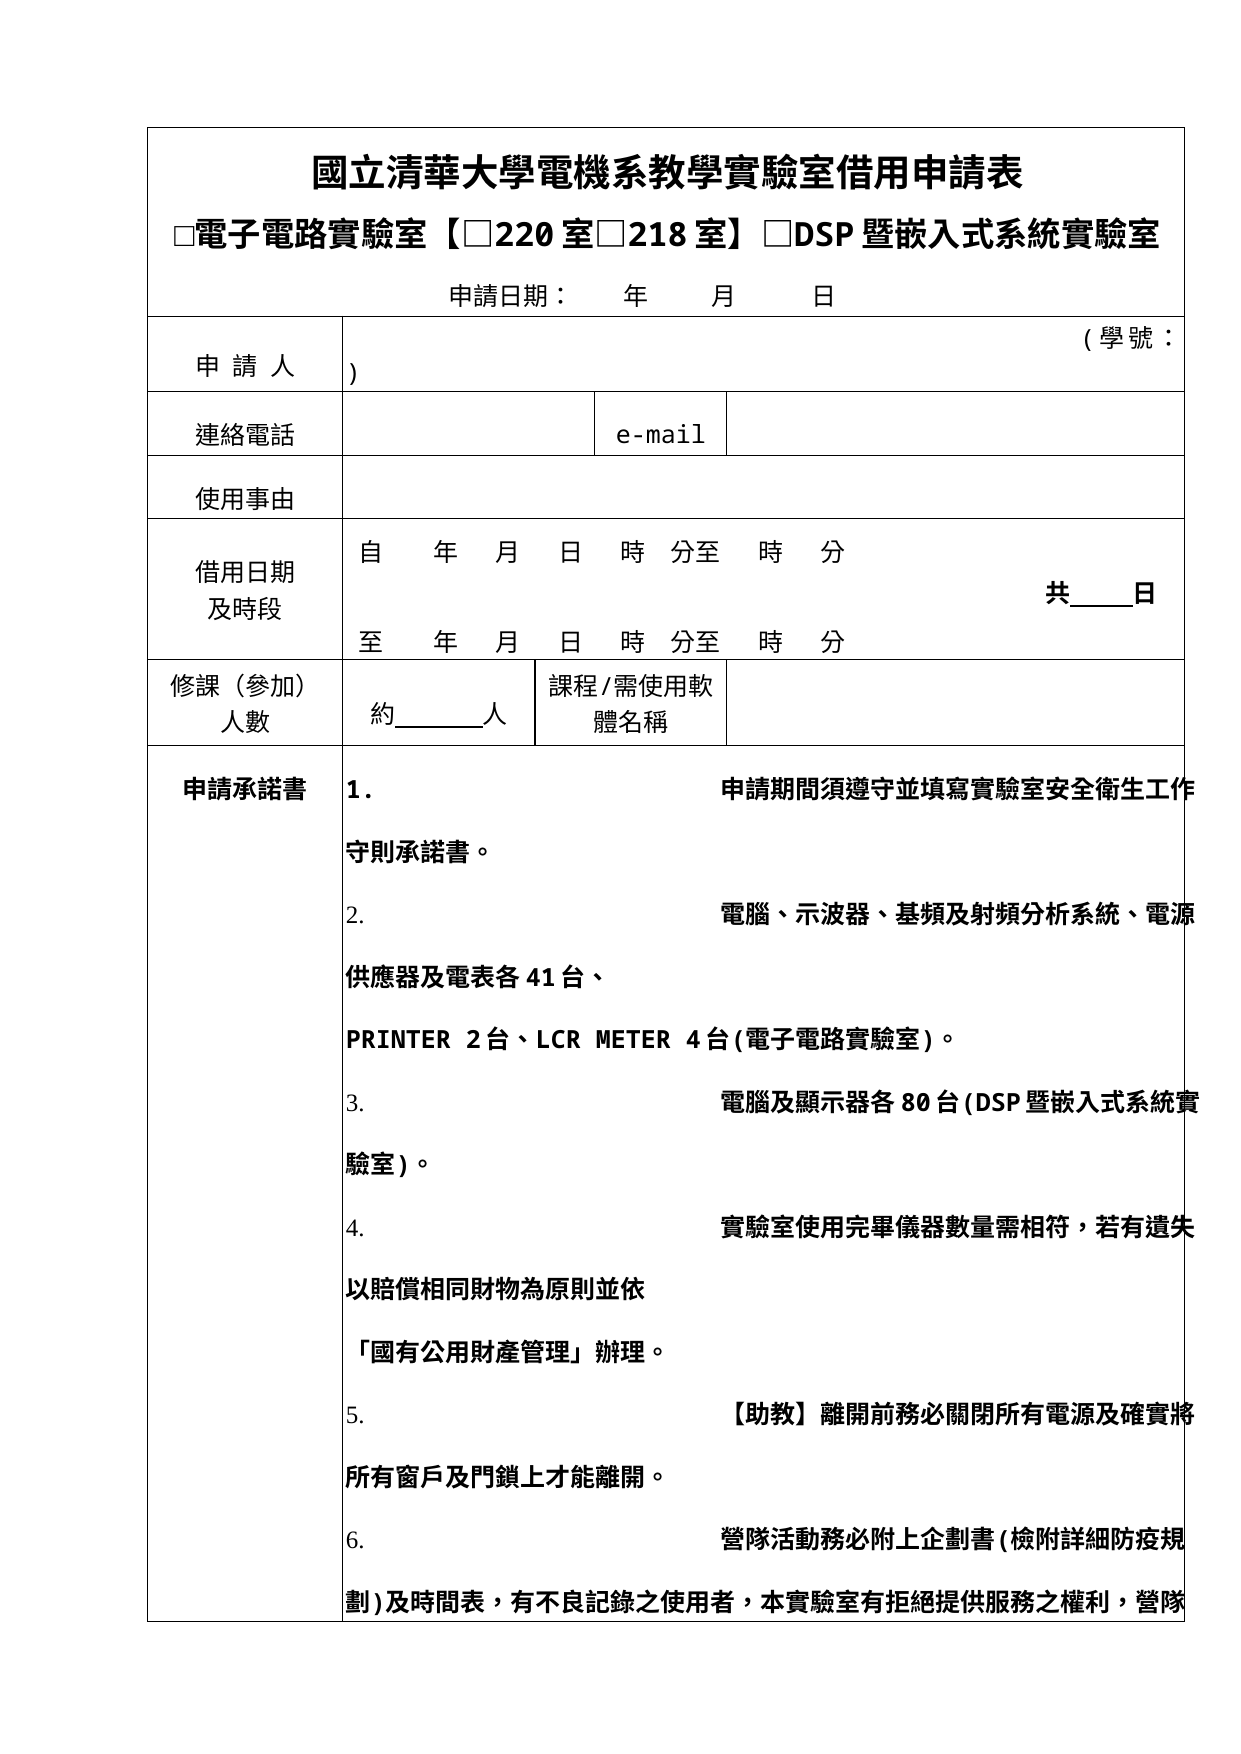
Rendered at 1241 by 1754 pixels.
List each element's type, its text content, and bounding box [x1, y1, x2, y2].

table_cell 約 人 [343, 660, 534, 745]
table_cell 連絡電話 [148, 392, 342, 454]
table_cell 修課（參加） 人數 [148, 660, 342, 745]
table_cell 借用日期 及時段 [148, 519, 342, 659]
table_cell 申請期間須遵守並填寫實驗室安全衛生工作守則承諾書。 電腦、示波器、基頻及射頻分析系統、電源供應器及電表各41台、 PRINTER 2台、LCR METER 4台(電子電路實驗室)。 電腦及顯示器各80台(DSP暨嵌入式系統實驗室)。 實驗室使用完畢儀器數量需相符，若有遺失以賠償相同財物為原則並依 「國有公用財產管理」辦理。 【助教】離開前務必關閉所有電源及確實將所有窗戶及門鎖上才能離開。 營隊活動務必附上企劃書(檢附詳細防疫規劃)及時間表，有不良記錄之使用者，本實驗室有拒絕提供服務之權利，營隊活動結束需清掃實驗室。 以上若無異議，請申請人簽章 : ，以示遵守。 [343, 746, 1184, 1621]
table_header 國立清華大學電機系教學實驗室借用申請表 □電子電路實驗室【□220室□218室】□DSP暨嵌入式系統實驗室 申請日期： 年 月 日 [148, 128, 1184, 316]
table_cell 自 年 月 日 時 分至 時 分 共 日 至 年 月 日 時 分至 時 分 [343, 519, 1184, 659]
table_cell [343, 392, 594, 454]
table_cell (學號： ) [343, 317, 1184, 391]
table_cell 課程/需使用軟體名稱 [536, 660, 726, 745]
table_cell [727, 392, 1184, 454]
table_cell [343, 456, 1184, 518]
table_cell 申 請 人 [148, 317, 342, 391]
table_cell 申請承諾書 [148, 746, 342, 1621]
table_cell e-mail [595, 392, 726, 454]
table_cell 使用事由 [148, 456, 342, 518]
table_cell [727, 660, 1184, 745]
